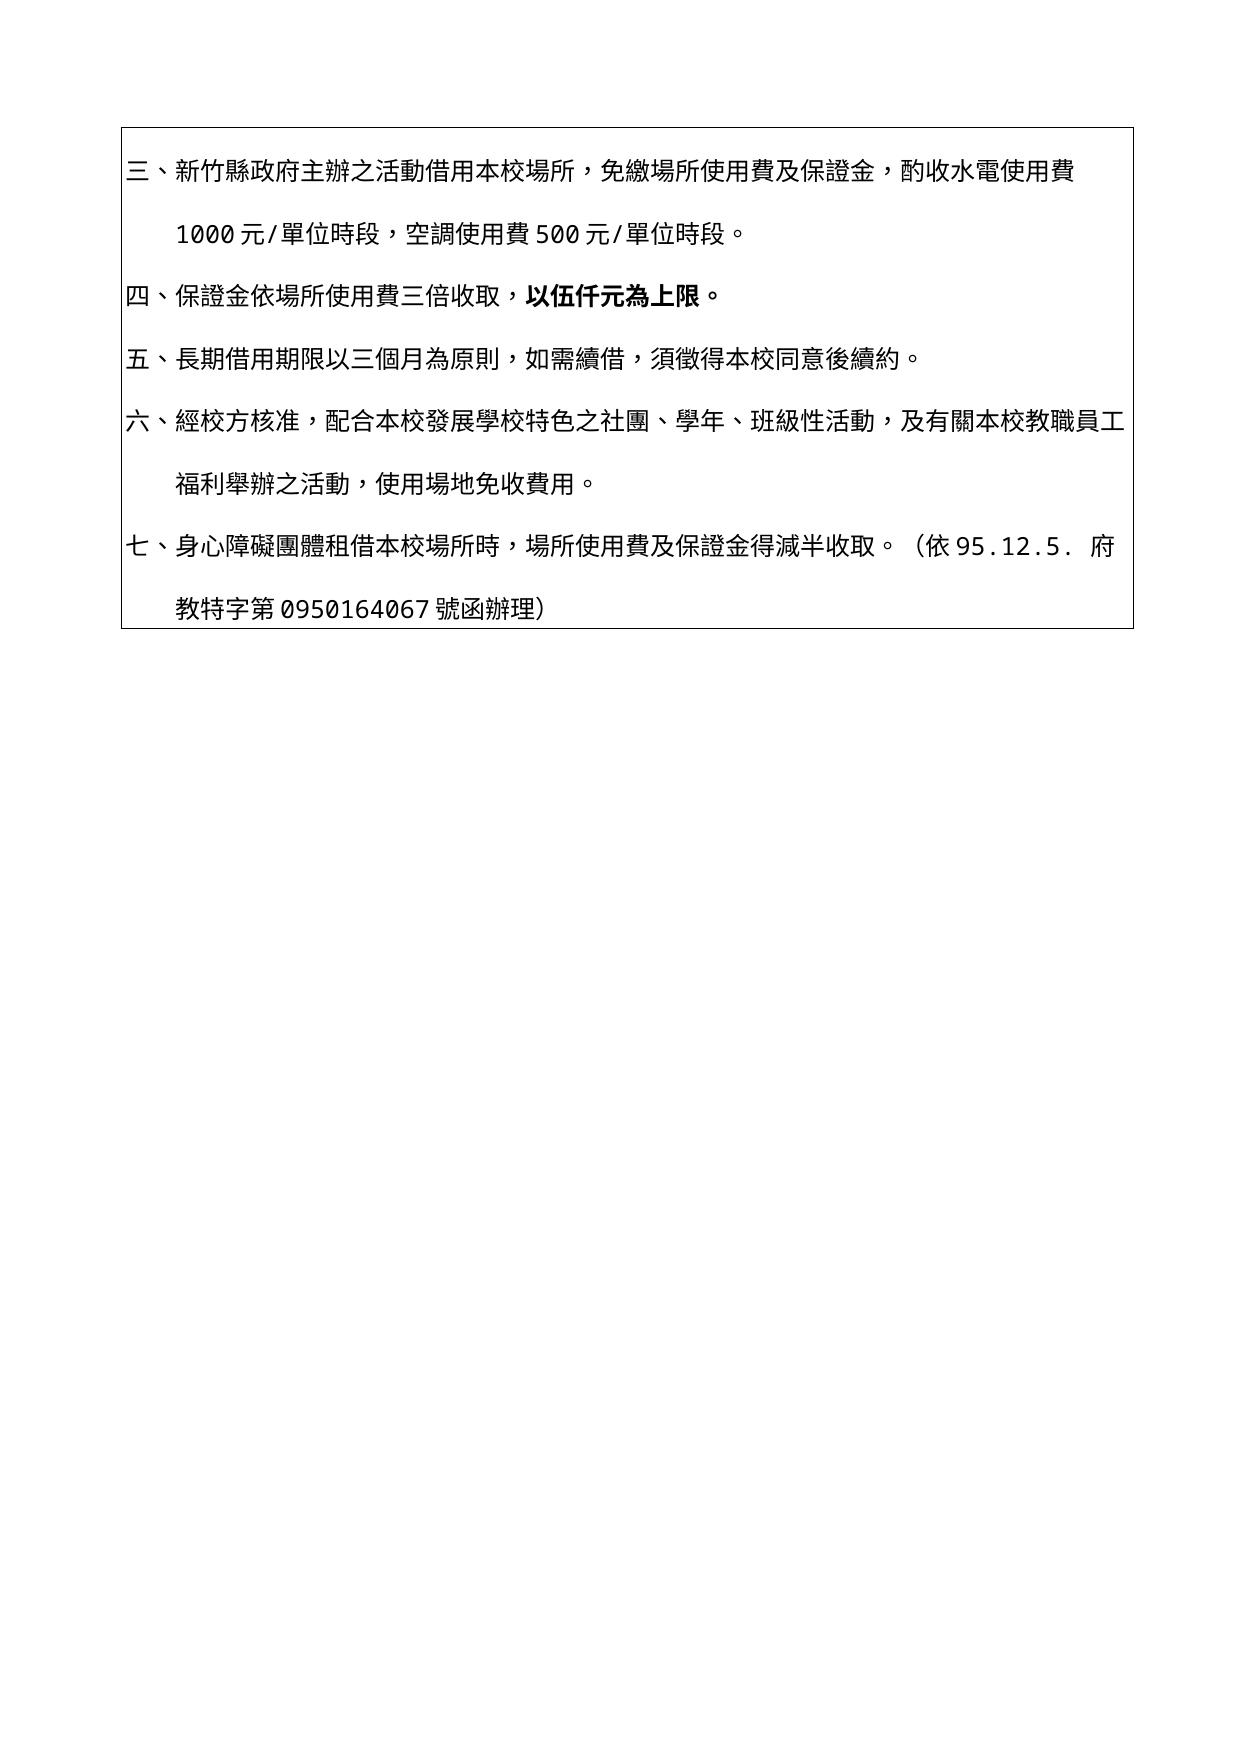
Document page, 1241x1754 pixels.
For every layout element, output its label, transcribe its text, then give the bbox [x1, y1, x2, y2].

table_cell 三、新竹縣政府主辦之活動借用本校場所，免繳場所使用費及保證金，酌收水電使用費 1000元/單位時段，空調使用費500元/單位時段。 四、保證金依場所使用費三倍收取，以伍仟元為上限。 五、長期借用期限以三個月為原則，如需續借，須徵得本校同意後續約。 六、經校方核准，配合本校發展學校特色之社團、學年、班級性活動，及有關本校教職員工福利舉辦之活動，使用場地免收費用。 七、身心障礙團體租借本校場所時，場所使用費及保證金得減半收取。（依95.12.5. 府教特字第0950164067號函辦理） [122, 128, 1133, 628]
